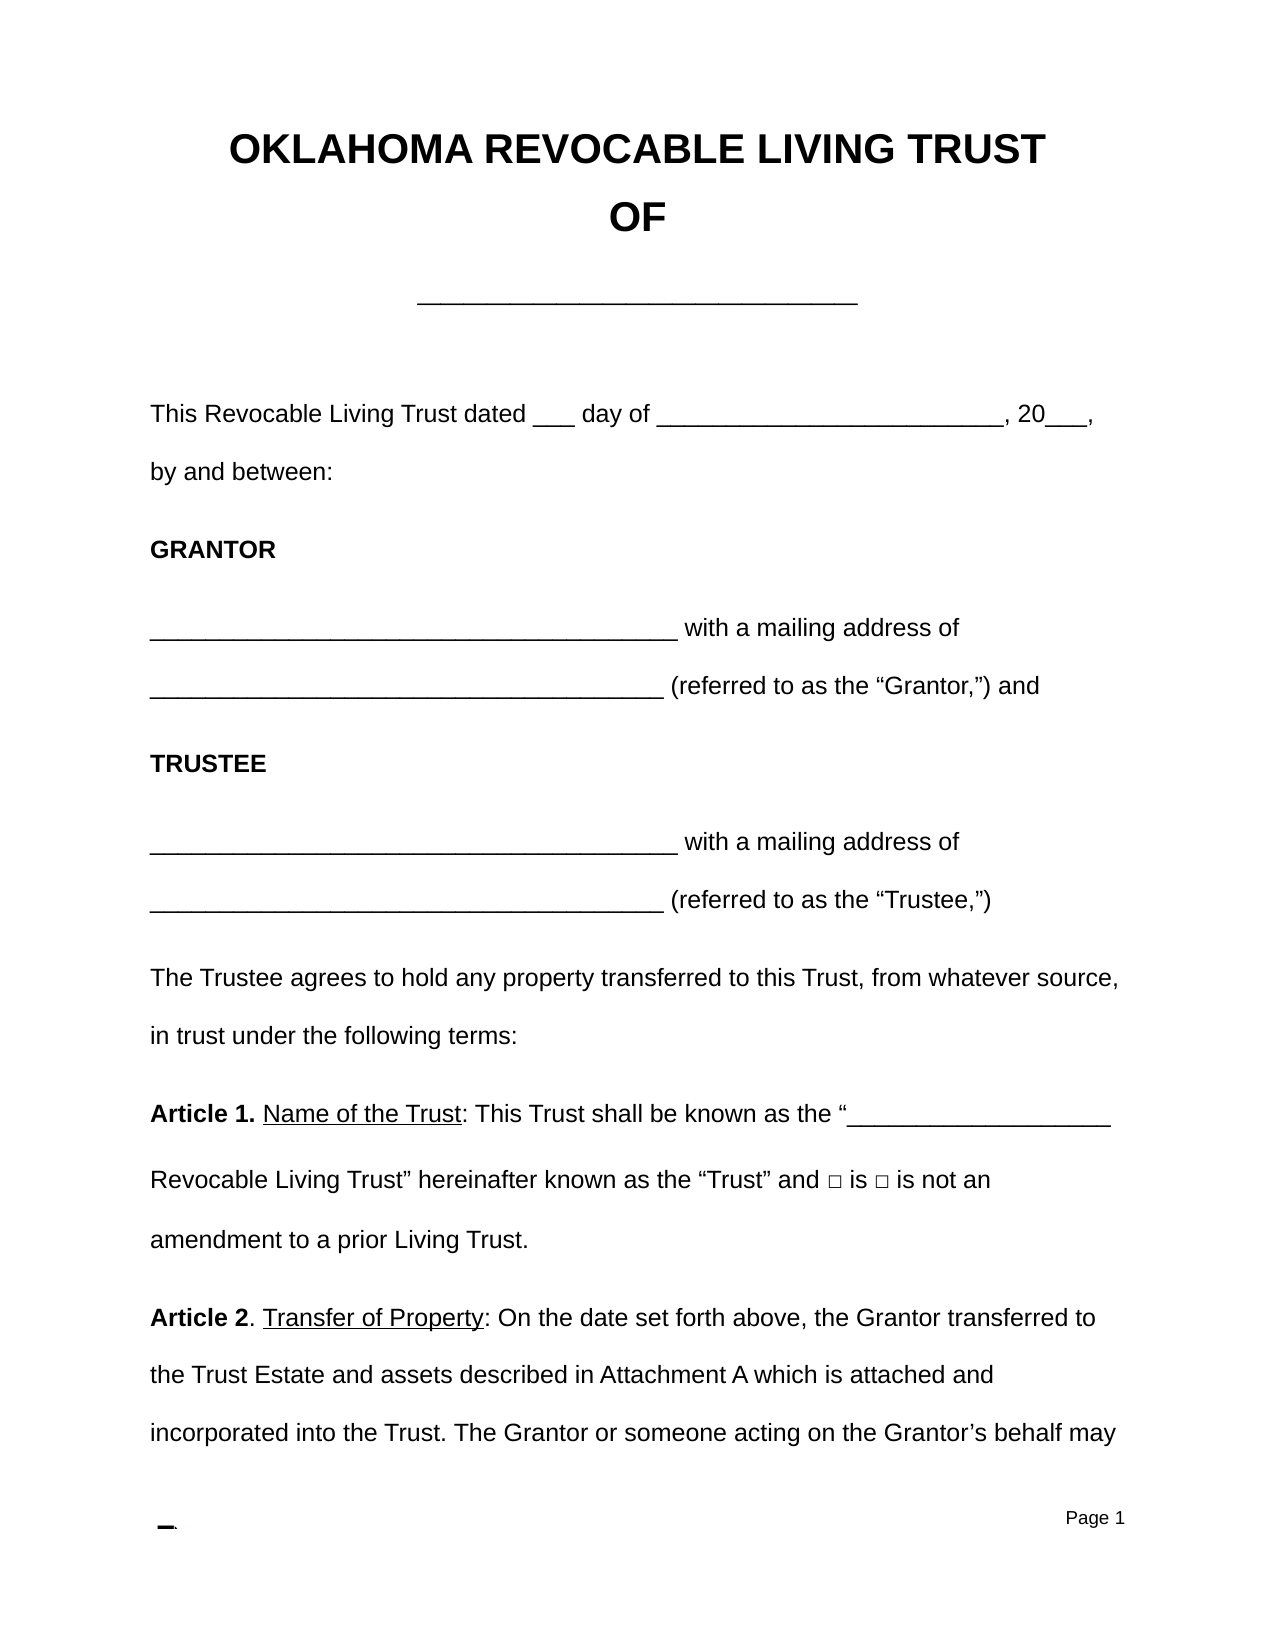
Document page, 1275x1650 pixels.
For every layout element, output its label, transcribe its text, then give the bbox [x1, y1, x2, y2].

text OF [150, 193, 1125, 241]
subtitle GRANTOR [150, 535, 1125, 563]
text This Revocable Living Trust dated ___ day of _________________________, 20___, by and between: [150, 399, 1125, 485]
text ______________________________________ with a mailing address of _____________________________________ (referred to as the “Trustee,”) [150, 827, 1125, 913]
text Article 2. Transfer of Property: On the date set forth above, the Grantor transferred to the Trust Estate and assets described in Attachment A which is attached and incorporated into the Trust. The Grantor or someone acting on the Grantor’s behalf may [150, 1303, 1125, 1447]
text ___________________ [150, 261, 1125, 309]
text The Trustee agrees to hold any property transferred to this Trust, from whatever source, in trust under the following terms: [150, 963, 1125, 1049]
subtitle TRUSTEE [150, 749, 1125, 778]
text ______________________________________ with a mailing address of _____________________________________ (referred to as the “Grantor,”) and [150, 613, 1125, 699]
subtitle OKLAHOMA REVOCABLE LIVING TRUST [150, 124, 1125, 172]
text Article 1. Name of the Trust: This Trust shall be known as the “___________________ Revocable Living Trust” hereinafter known as the “Trust” and ☐ is ☐ is not an amendment to a prior Living Trust. [150, 1099, 1125, 1253]
